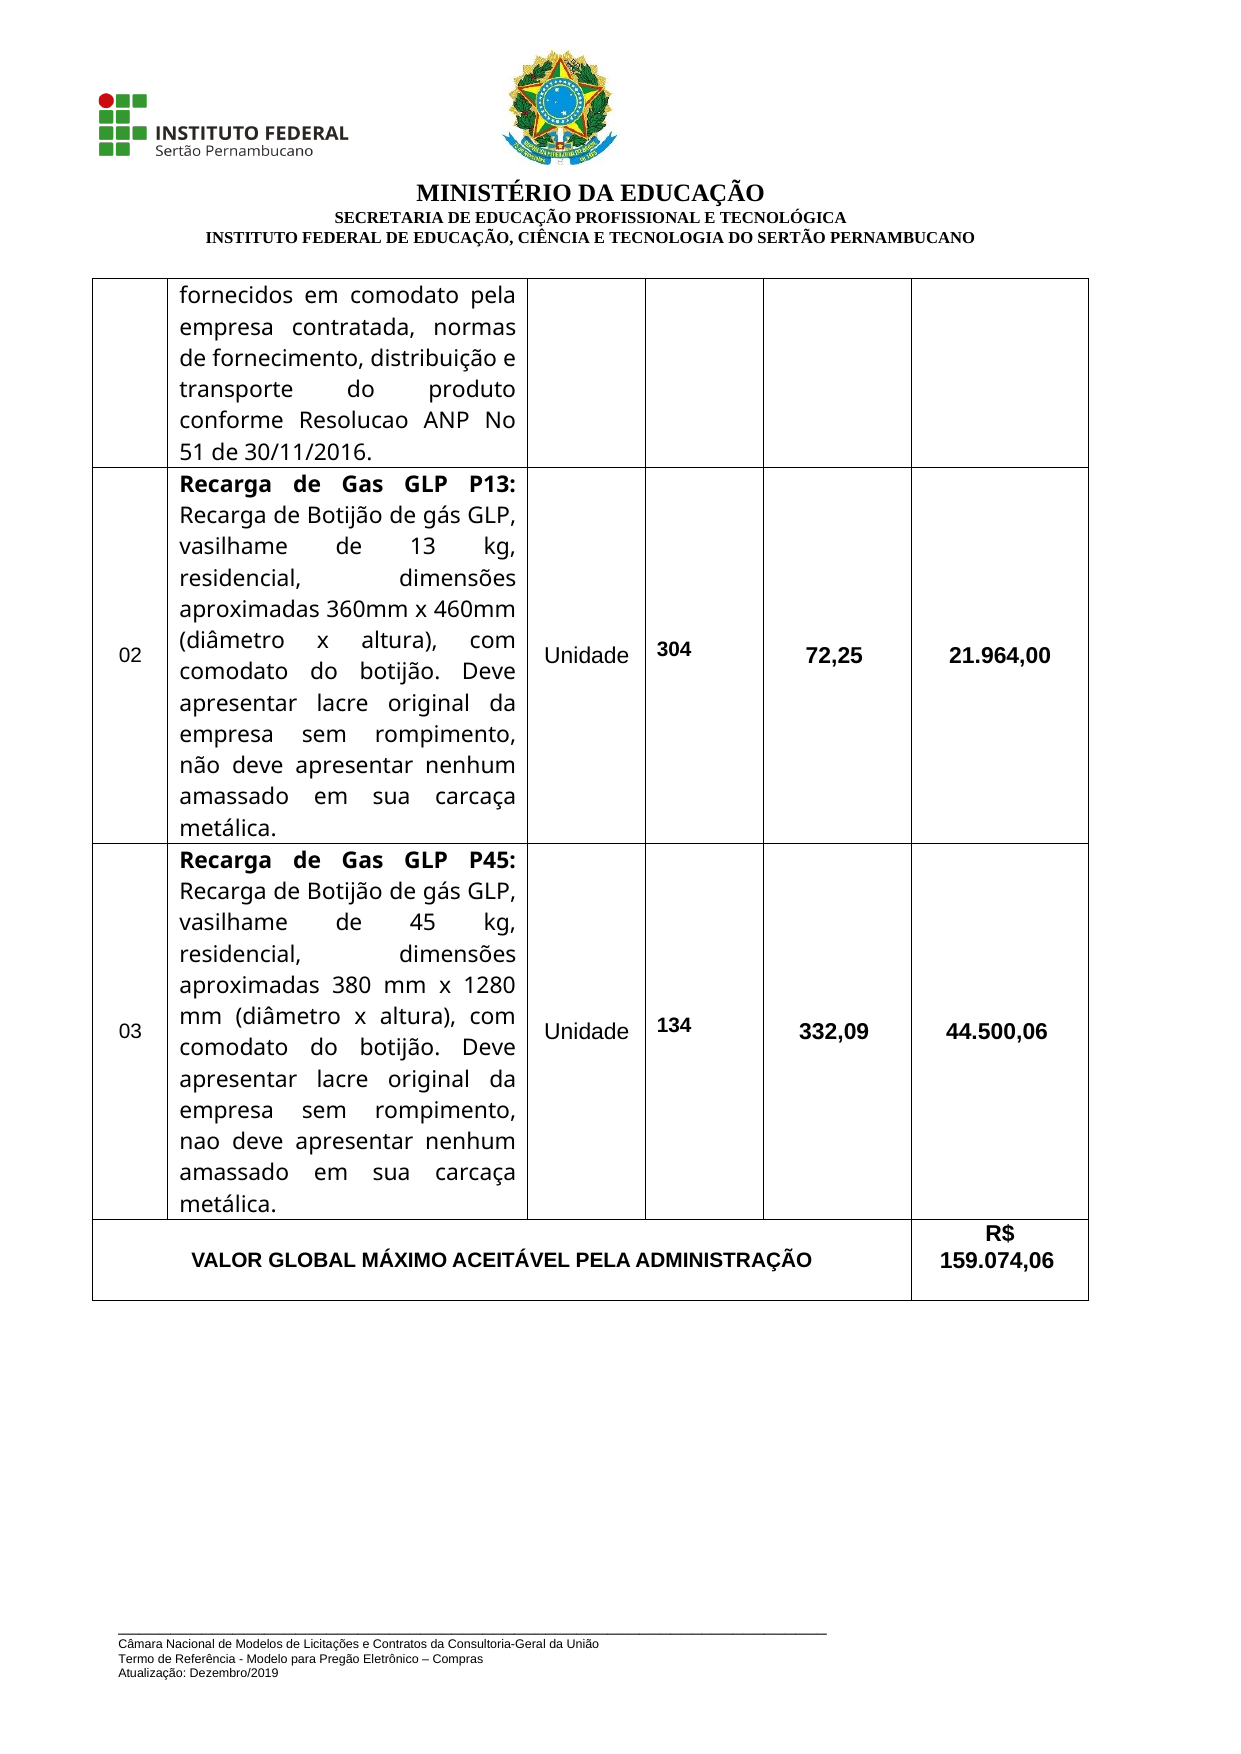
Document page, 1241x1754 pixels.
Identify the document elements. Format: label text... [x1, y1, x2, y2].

picture [502, 50, 617, 165]
table_cell [528, 279, 645, 467]
table_cell R$ 159.074,06 [912, 1220, 1088, 1300]
table_cell 21.964,00 [912, 468, 1088, 843]
table_cell 44.500,06 [912, 844, 1088, 1219]
picture [98, 93, 349, 156]
table_cell [764, 279, 911, 467]
table_cell 304 [646, 468, 763, 843]
table_cell Unidade [528, 844, 645, 1219]
table_cell Recarga de Gas GLP P13: Recarga de Botijão de gás GLP, vasilhame de 13 kg, residencial, dimensões aproximadas 360mm x 460mm (diâmetro x altura), com comodato do botijão. Deve apresentar lacre original da empresa sem rompimento, não deve apresentar nenhum amassado em sua carcaça metálica. [168, 468, 527, 843]
table_cell [93, 279, 167, 467]
table_cell [646, 279, 763, 467]
table_cell 332,09 [764, 844, 911, 1219]
table_cell VALOR GLOBAL MÁXIMO ACEITÁVEL PELA ADMINISTRAÇÃO [93, 1220, 911, 1300]
table_cell 02 [93, 468, 167, 843]
table_cell 134 [646, 844, 763, 1219]
table_cell Recarga de Gas GLP P45: Recarga de Botijão de gás GLP, vasilhame de 45 kg, residencial, dimensões aproximadas 380 mm x 1280 mm (diâmetro x altura), com comodato do botijão. Deve apresentar lacre original da empresa sem rompimento, nao deve apresentar nenhum amassado em sua carcaça metálica. [168, 844, 527, 1219]
table_cell 03 [93, 844, 167, 1219]
table_cell 72,25 [764, 468, 911, 843]
table_cell fornecidos em comodato pela empresa contratada, normas de fornecimento, distribuição e transporte do produto conforme Resolucao ANP No 51 de 30/11/2016. [168, 279, 527, 467]
table_cell Unidade [528, 468, 645, 843]
table_cell [912, 279, 1088, 467]
